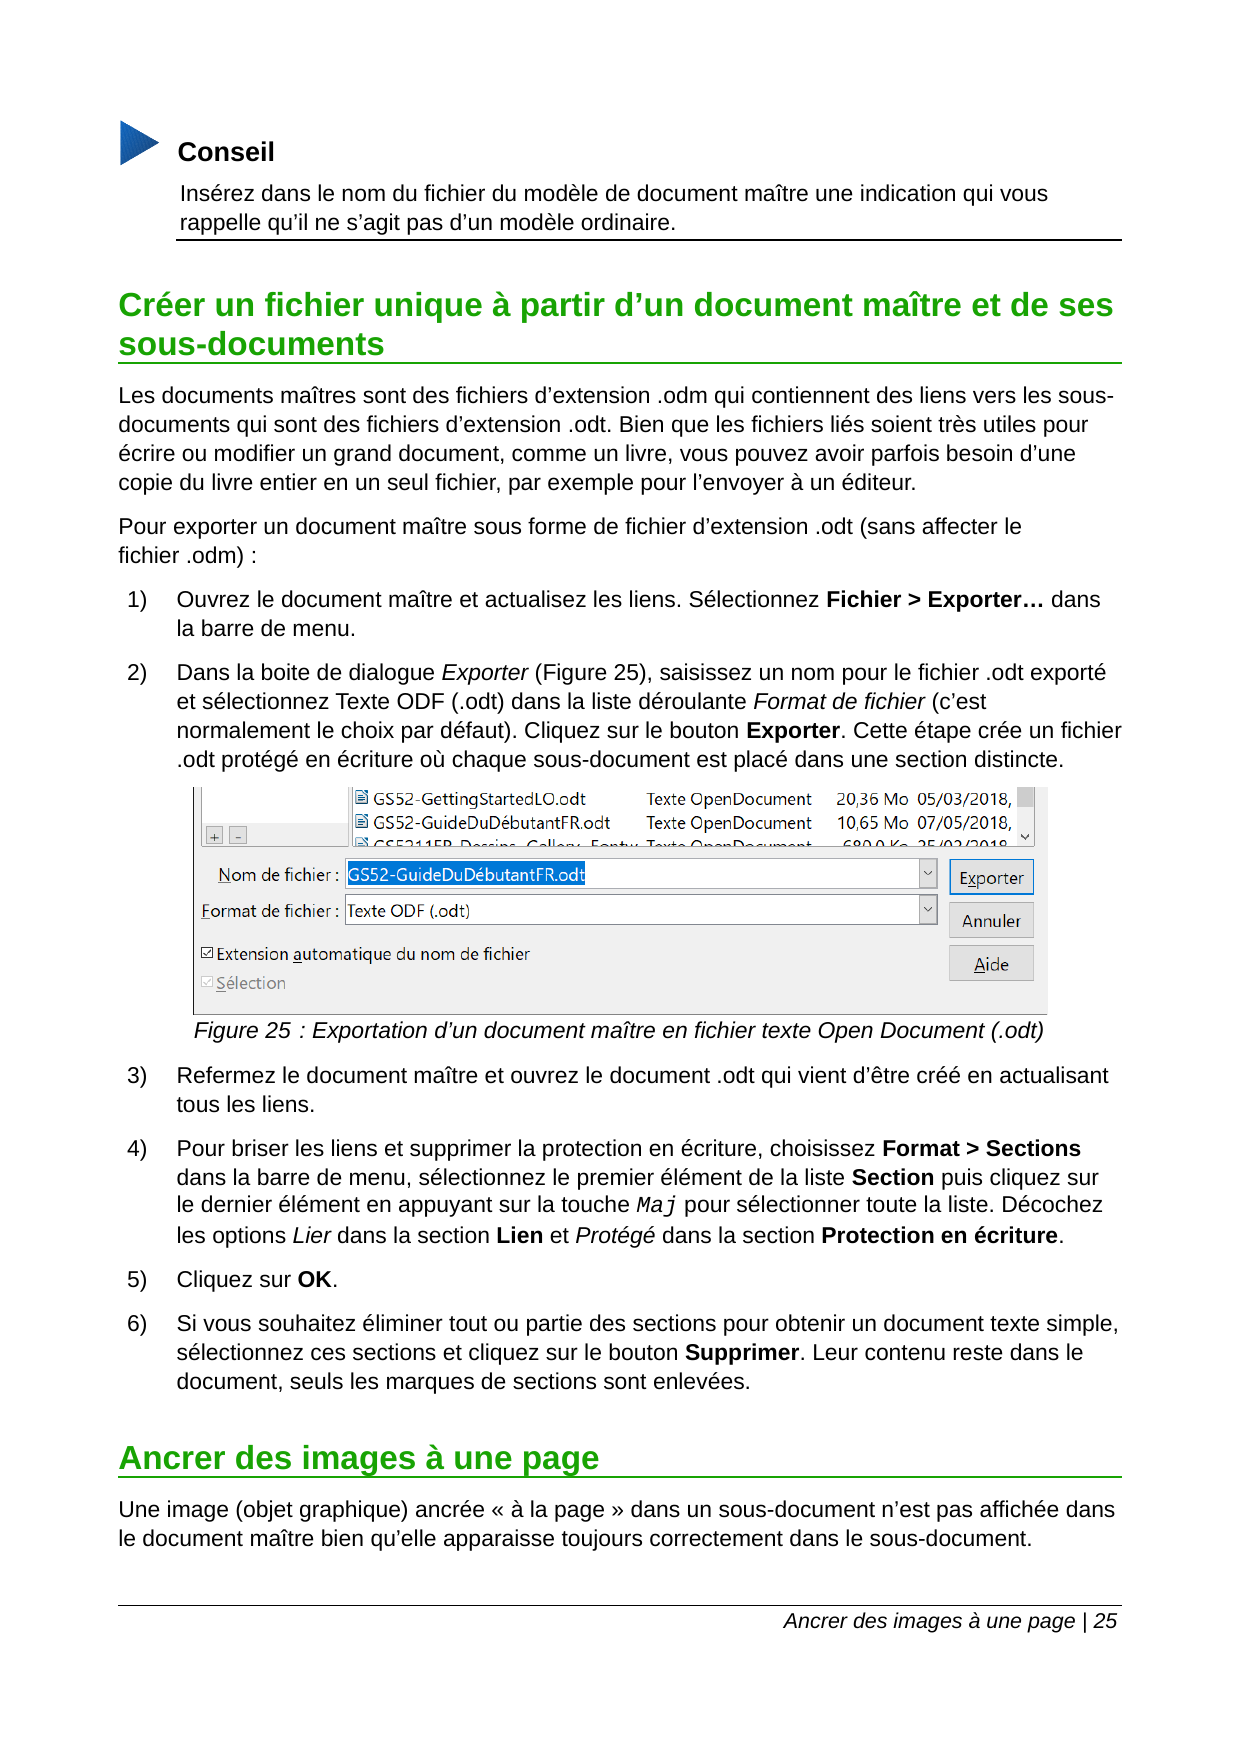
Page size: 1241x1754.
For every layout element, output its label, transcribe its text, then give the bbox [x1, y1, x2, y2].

text Figure 25 : Exportation d’un document maître en fichier texte Open Document (.odt) [118, 1014, 1122, 1044]
subtitle Ancrer des images à une page [118, 1438, 1122, 1476]
text Insérez dans le nom du fichier du modèle de document maître une indication qui vous rappelle qu’il ne s’agit pas d’un modèle ordinaire. [176, 175, 1122, 239]
list Refermez le document maître et ouvrez le document .odt qui vient d’être créé en actualisant tous les liens. [147, 1059, 1122, 1117]
text Les documents maîtres sont des fichiers d’extension .odm qui contiennent des liens vers les sous-documents qui sont des fichiers d’extension .odt. Bien que les fichiers liés soient très utiles pour écrire ou modifier un grand document, comme un livre, vous pouvez avoir parfois besoin d’une copie du livre entier en un seul fichier, par exemple pour l’envoyer à un éditeur. [118, 379, 1122, 495]
list Si vous souhaitez éliminer tout ou partie des sections pour obtenir un document texte simple, sélectionnez ces sections et cliquez sur le bouton Supprimer. Leur contenu reste dans le document, seuls les marques de sections sont enlevées. [147, 1307, 1122, 1394]
list Ouvrez le document maître et actualisez les liens. Sélectionnez Fichier > Exporter… dans la barre de menu. [147, 583, 1122, 641]
list Pour briser les liens et supprimer la protection en écriture, choisissez Format > Sections dans la barre de menu, sélectionnez le premier élément de la liste Section puis cliquez sur le dernier élément en appuyant sur la touche Maj pour sélectionner toute la liste. Décochez les options Lier dans la section Lien et Protégé dans la section Protection en écriture. [147, 1132, 1122, 1248]
list Cliquez sur OK. [147, 1263, 1122, 1292]
text Pour exporter un document maître sous forme de fichier d’extension .odt (sans affecter le fichier .odm) : [118, 510, 1122, 568]
text Une image (objet graphique) ancrée « à la page » dans un sous-document n’est pas affichée dans le document maître bien qu’elle apparaisse toujours correctement dans le sous-document. [118, 1493, 1122, 1551]
list Dans la boite de dialogue Exporter (Figure 25), saisissez un nom pour le fichier .odt exporté et sélectionnez Texte ODF (.odt) dans la liste déroulante Format de fichier (c’est normalement le choix par défaut). Cliquez sur le bouton Exporter. Cette étape crée un fichier .odt protégé en écriture où chaque sous-document est placé dans une section distincte. [147, 656, 1122, 772]
subtitle Conseil [118, 118, 1122, 167]
picture [193, 787, 1048, 1015]
subtitle Créer un fichier unique à partir d’un document maître et de ses sous-documents [118, 285, 1122, 362]
